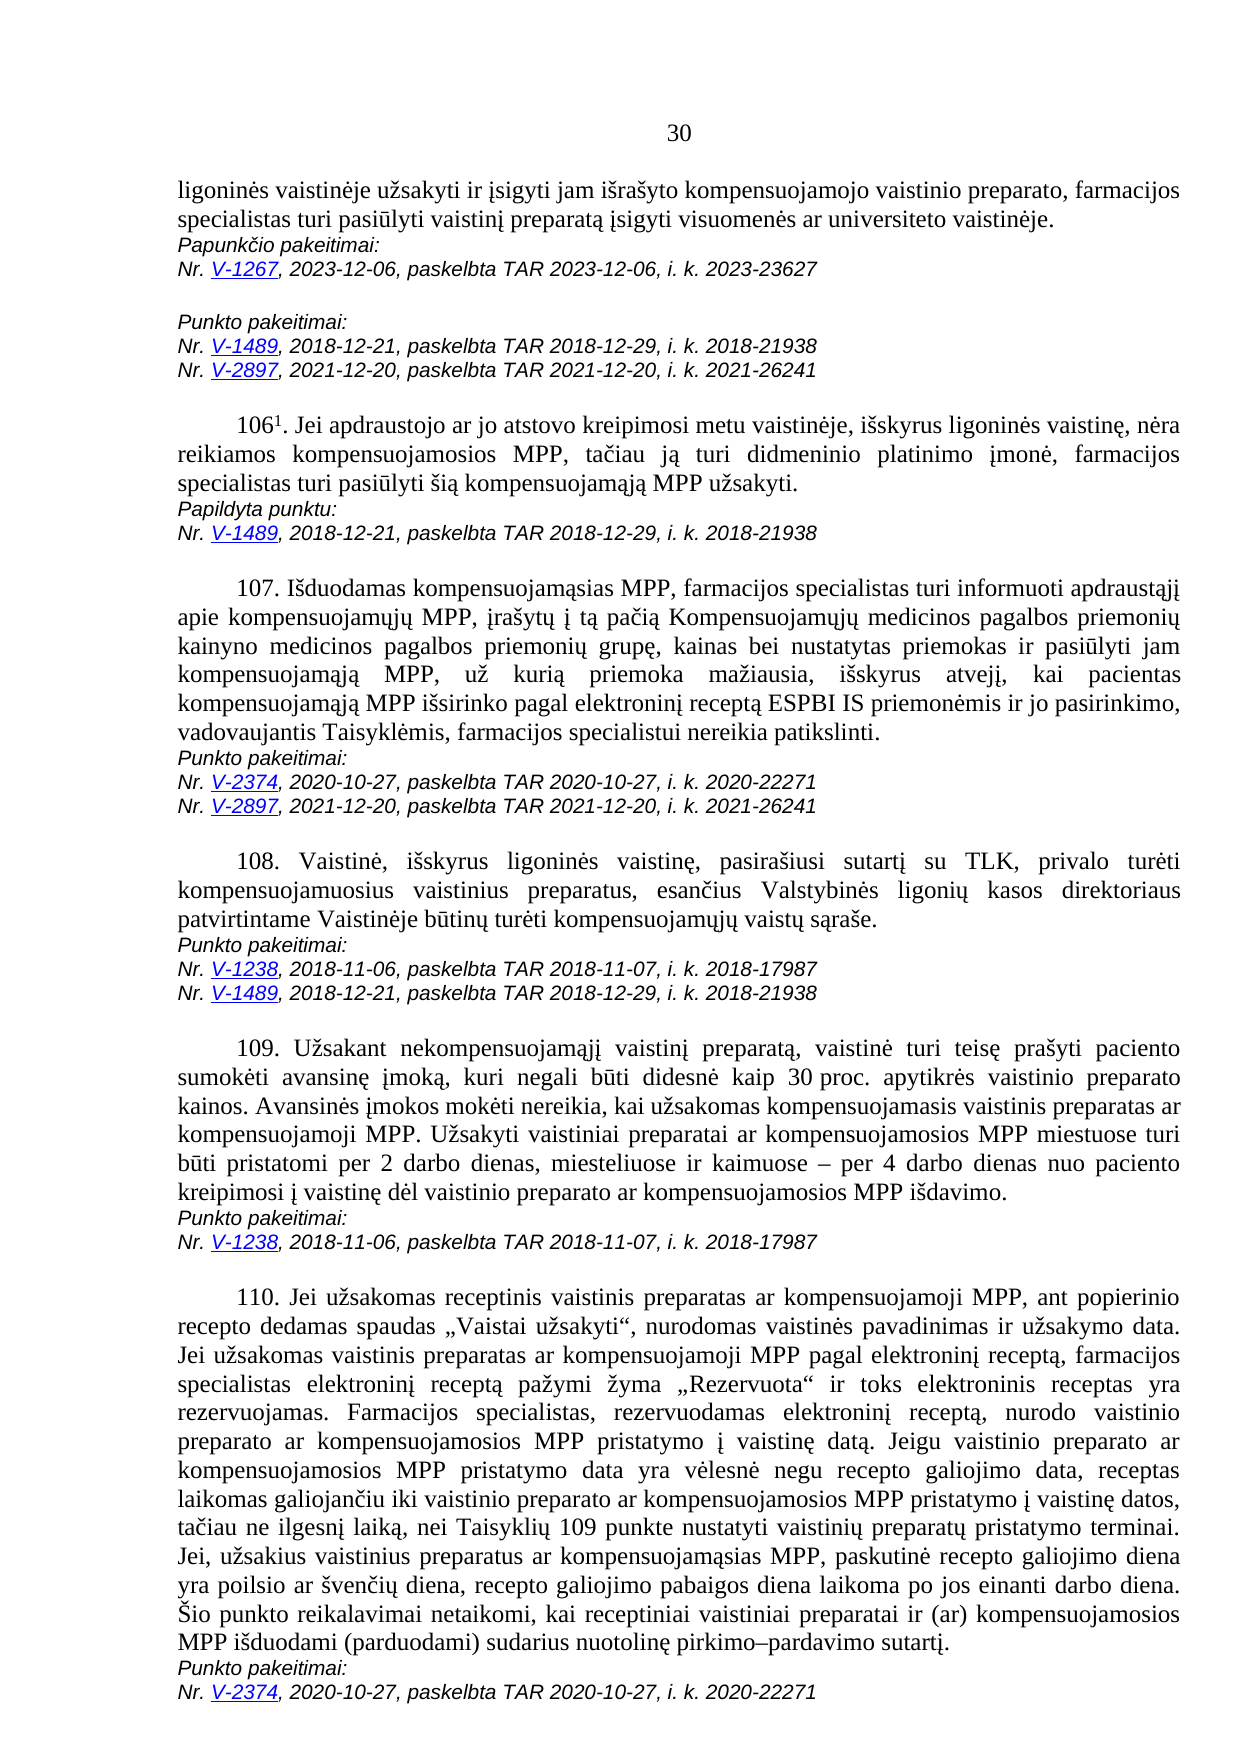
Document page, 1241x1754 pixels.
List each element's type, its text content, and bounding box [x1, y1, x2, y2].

text Nr. V-1267, 2023-12-06, paskelbta TAR 2023-12-06, i. k. 2023-23627 [177, 257, 1181, 281]
text Nr. V-1489, 2018-12-21, paskelbta TAR 2018-12-29, i. k. 2018-21938 [177, 981, 1181, 1004]
text Nr. V-1489, 2018-12-21, paskelbta TAR 2018-12-29, i. k. 2018-21938 [177, 521, 1181, 544]
text 1061. Jei apdraustojo ar jo atstovo kreipimosi metu vaistinėje, išskyrus ligoninės vaistinę, nėra reikiamos kompensuojamosios MPP, tačiau ją turi didmeninio platinimo įmonė, farmacijos specialistas turi pasiūlyti šią kompensuojamąją MPP užsakyti. [177, 410, 1181, 497]
text Punkto pakeitimai: [177, 1206, 1181, 1230]
text Papildyta punktu: [177, 497, 1181, 521]
text Punkto pakeitimai: [177, 933, 1181, 957]
text Nr. V-1238, 2018-11-06, paskelbta TAR 2018-11-07, i. k. 2018-17987 [177, 957, 1181, 981]
text Papunkčio pakeitimai: [177, 233, 1181, 257]
text Punkto pakeitimai: [177, 746, 1181, 770]
text Nr. V-2897, 2021-12-20, paskelbta TAR 2021-12-20, i. k. 2021-26241 [177, 358, 1181, 382]
text Nr. V-1489, 2018-12-21, paskelbta TAR 2018-12-29, i. k. 2018-21938 [177, 334, 1181, 358]
text Nr. V-2374, 2020-10-27, paskelbta TAR 2020-10-27, i. k. 2020-22271 [177, 770, 1181, 794]
text Nr. V-2897, 2021-12-20, paskelbta TAR 2021-12-20, i. k. 2021-26241 [177, 794, 1181, 818]
text 107. Išduodamas kompensuojamąsias MPP, farmacijos specialistas turi informuoti apdraustąjį apie kompensuojamųjų MPP, įrašytų į tą pačią Kompensuojamųjų medicinos pagalbos priemonių kainyno medicinos pagalbos priemonių grupę, kainas bei nustatytas priemokas ir pasiūlyti jam kompensuojamąją MPP, už kurią priemoka mažiausia, išskyrus atvejį, kai pacientas kompensuojamąją MPP išsirinko pagal elektroninį receptą ESPBI IS priemonėmis ir jo pasirinkimo, vadovaujantis Taisyklėmis, farmacijos specialistui nereikia patikslinti. [177, 573, 1181, 746]
text Punkto pakeitimai: [177, 1656, 1181, 1680]
text Nr. V-2374, 2020-10-27, paskelbta TAR 2020-10-27, i. k. 2020-22271 [177, 1680, 1181, 1704]
text Nr. V-1238, 2018-11-06, paskelbta TAR 2018-11-07, i. k. 2018-17987 [177, 1230, 1181, 1254]
text 108. Vaistinė, išskyrus ligoninės vaistinę, pasirašiusi sutartį su TLK, privalo turėti kompensuojamuosius vaistinius preparatus, esančius Valstybinės ligonių kasos direktoriaus patvirtintame Vaistinėje būtinų turėti kompensuojamųjų vaistų sąraše. [177, 846, 1181, 933]
text ligoninės vaistinėje užsakyti ir įsigyti jam išrašyto kompensuojamojo vaistinio preparato, farmacijos specialistas turi pasiūlyti vaistinį preparatą įsigyti visuomenės ar universiteto vaistinėje. [177, 176, 1181, 233]
text Punkto pakeitimai: [177, 310, 1181, 334]
text 110. Jei užsakomas receptinis vaistinis preparatas ar kompensuojamoji MPP, ant popierinio recepto dedamas spaudas „Vaistai užsakyti“, nurodomas vaistinės pavadinimas ir užsakymo data. Jei užsakomas vaistinis preparatas ar kompensuojamoji MPP pagal elektroninį receptą, farmacijos specialistas elektroninį receptą pažymi žyma „Rezervuota“ ir toks elektroninis receptas yra rezervuojamas. Farmacijos specialistas, rezervuodamas elektroninį receptą, nurodo vaistinio preparato ar kompensuojamosios MPP pristatymo į vaistinę datą. Jeigu vaistinio preparato ar kompensuojamosios MPP pristatymo data yra vėlesnė negu recepto galiojimo data, receptas laikomas galiojančiu iki vaistinio preparato ar kompensuojamosios MPP pristatymo į vaistinę datos, tačiau ne ilgesnį laiką, nei Taisyklių 109 punkte nustatyti vaistinių preparatų pristatymo terminai. Jei, užsakius vaistinius preparatus ar kompensuojamąsias MPP, paskutinė recepto galiojimo diena yra poilsio ar švenčių diena, recepto galiojimo pabaigos diena laikoma po jos einanti darbo diena. Šio punkto reikalavimai netaikomi, kai receptiniai vaistiniai preparatai ir (ar) kompensuojamosios MPP išduodami (parduodami) sudarius nuotolinę pirkimo–pardavimo sutartį. [177, 1282, 1181, 1656]
text 109. Užsakant nekompensuojamąjį vaistinį preparatą, vaistinė turi teisę prašyti paciento sumokėti avansinę įmoką, kuri negali būti didesnė kaip 30 proc. apytikrės vaistinio preparato kainos. Avansinės įmokos mokėti nereikia, kai užsakomas kompensuojamasis vaistinis preparatas ar kompensuojamoji MPP. Užsakyti vaistiniai preparatai ar kompensuojamosios MPP miestuose turi būti pristatomi per 2 darbo dienas, miesteliuose ir kaimuose – per 4 darbo dienas nuo paciento kreipimosi į vaistinę dėl vaistinio preparato ar kompensuojamosios MPP išdavimo. [177, 1033, 1181, 1206]
